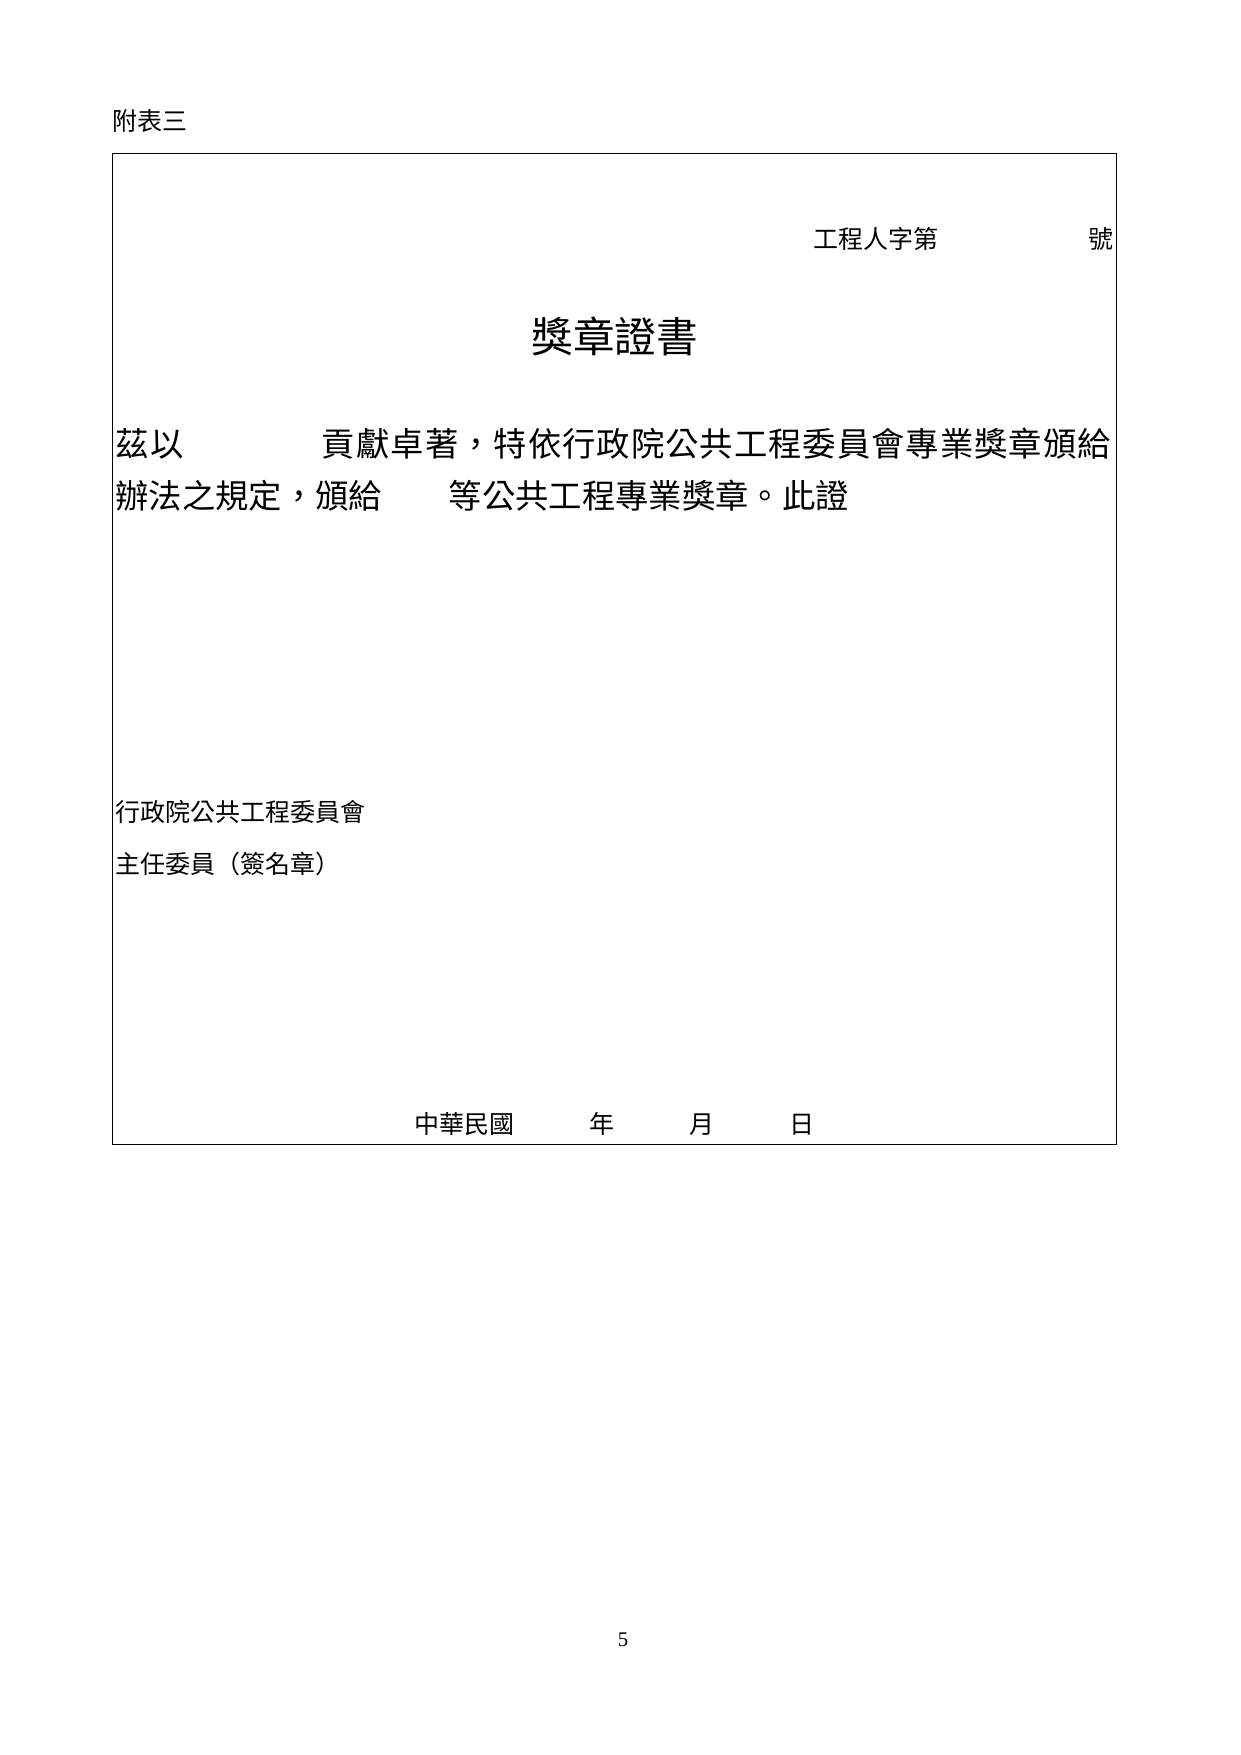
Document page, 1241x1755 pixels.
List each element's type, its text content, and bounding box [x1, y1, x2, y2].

table_header 工程人字第 號 獎章證書 茲以 貢獻卓著，特依行政院公共工程委員會專業獎章頒給辦法之規定，頒給 等公共工程專業獎章。此證 行政院公共工程委員會 主任委員（簽名章） 中華民國 年 月 日 [113, 154, 1116, 1144]
text 附表三 [112, 89, 1125, 141]
